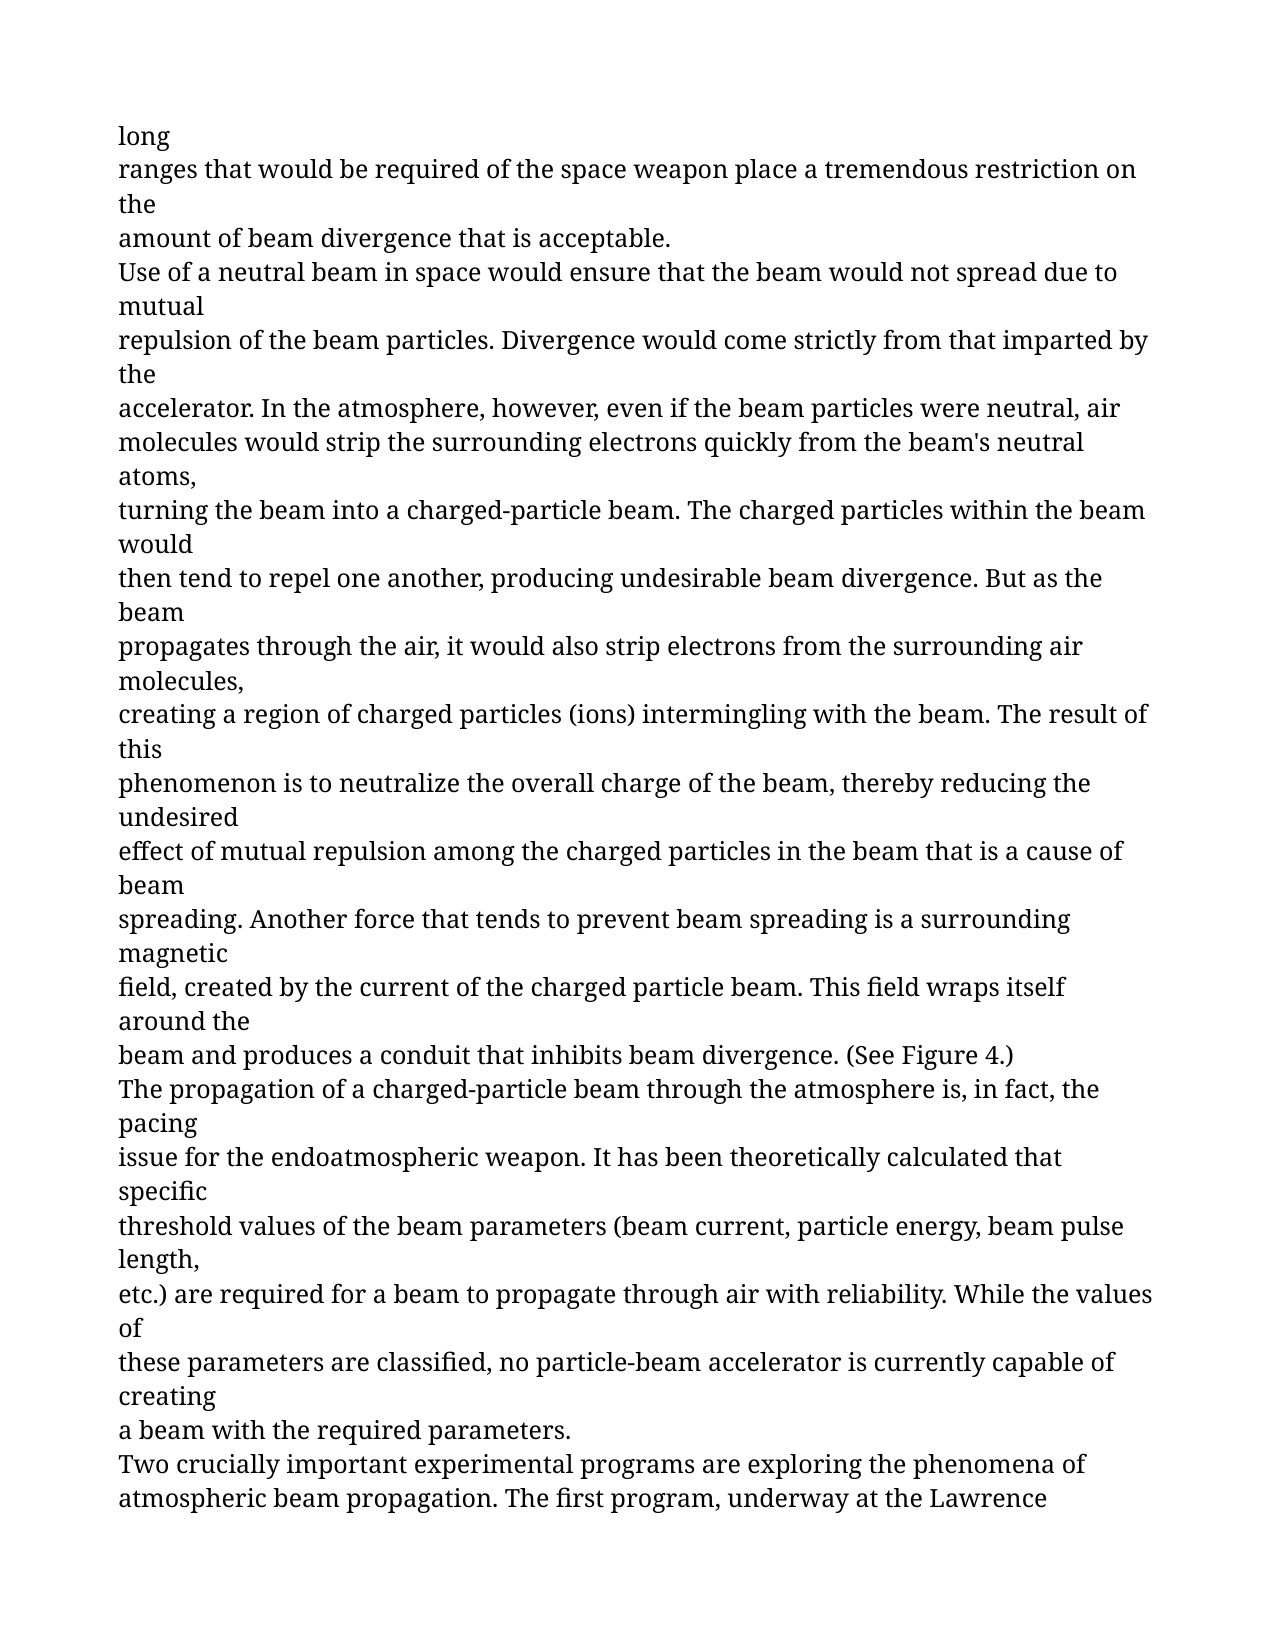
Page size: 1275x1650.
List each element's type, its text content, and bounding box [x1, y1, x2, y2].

text long ranges that would be required of the space weapon place a tremendous restriction on the amount of beam divergence that is acceptable. Use of a neutral beam in space would ensure that the beam would not spread due to mutual repulsion of the beam particles. Divergence would come strictly from that imparted by the accelerator. In the atmosphere, however, even if the beam particles were neutral, air molecules would strip the surrounding electrons quickly from the beam's neutral atoms, turning the beam into a charged-particle beam. The charged particles within the beam would then tend to repel one another, producing undesirable beam divergence. But as the beam propagates through the air, it would also strip electrons from the surrounding air molecules, creating a region of charged particles (ions) intermingling with the beam. The result of this phenomenon is to neutralize the overall charge of the beam, thereby reducing the undesired effect of mutual repulsion among the charged particles in the beam that is a cause of beam spreading. Another force that tends to prevent beam spreading is a surrounding magnetic field, created by the current of the charged particle beam. This field wraps itself around the beam and produces a conduit that inhibits beam divergence. (See Figure 4.) The propagation of a charged-particle beam through the atmosphere is, in fact, the pacing issue for the endoatmospheric weapon. It has been theoretically calculated that specific threshold values of the beam parameters (beam current, particle energy, beam pulse length, etc.) are required for a beam to propagate through air with reliability. While the values of these parameters are classified, no particle-beam accelerator is currently capable of creating a beam with the required parameters. Two crucially important experimental programs are exploring the phenomena of atmospheric beam propagation. The first program, underway at the Lawrence [118, 118, 1157, 1515]
